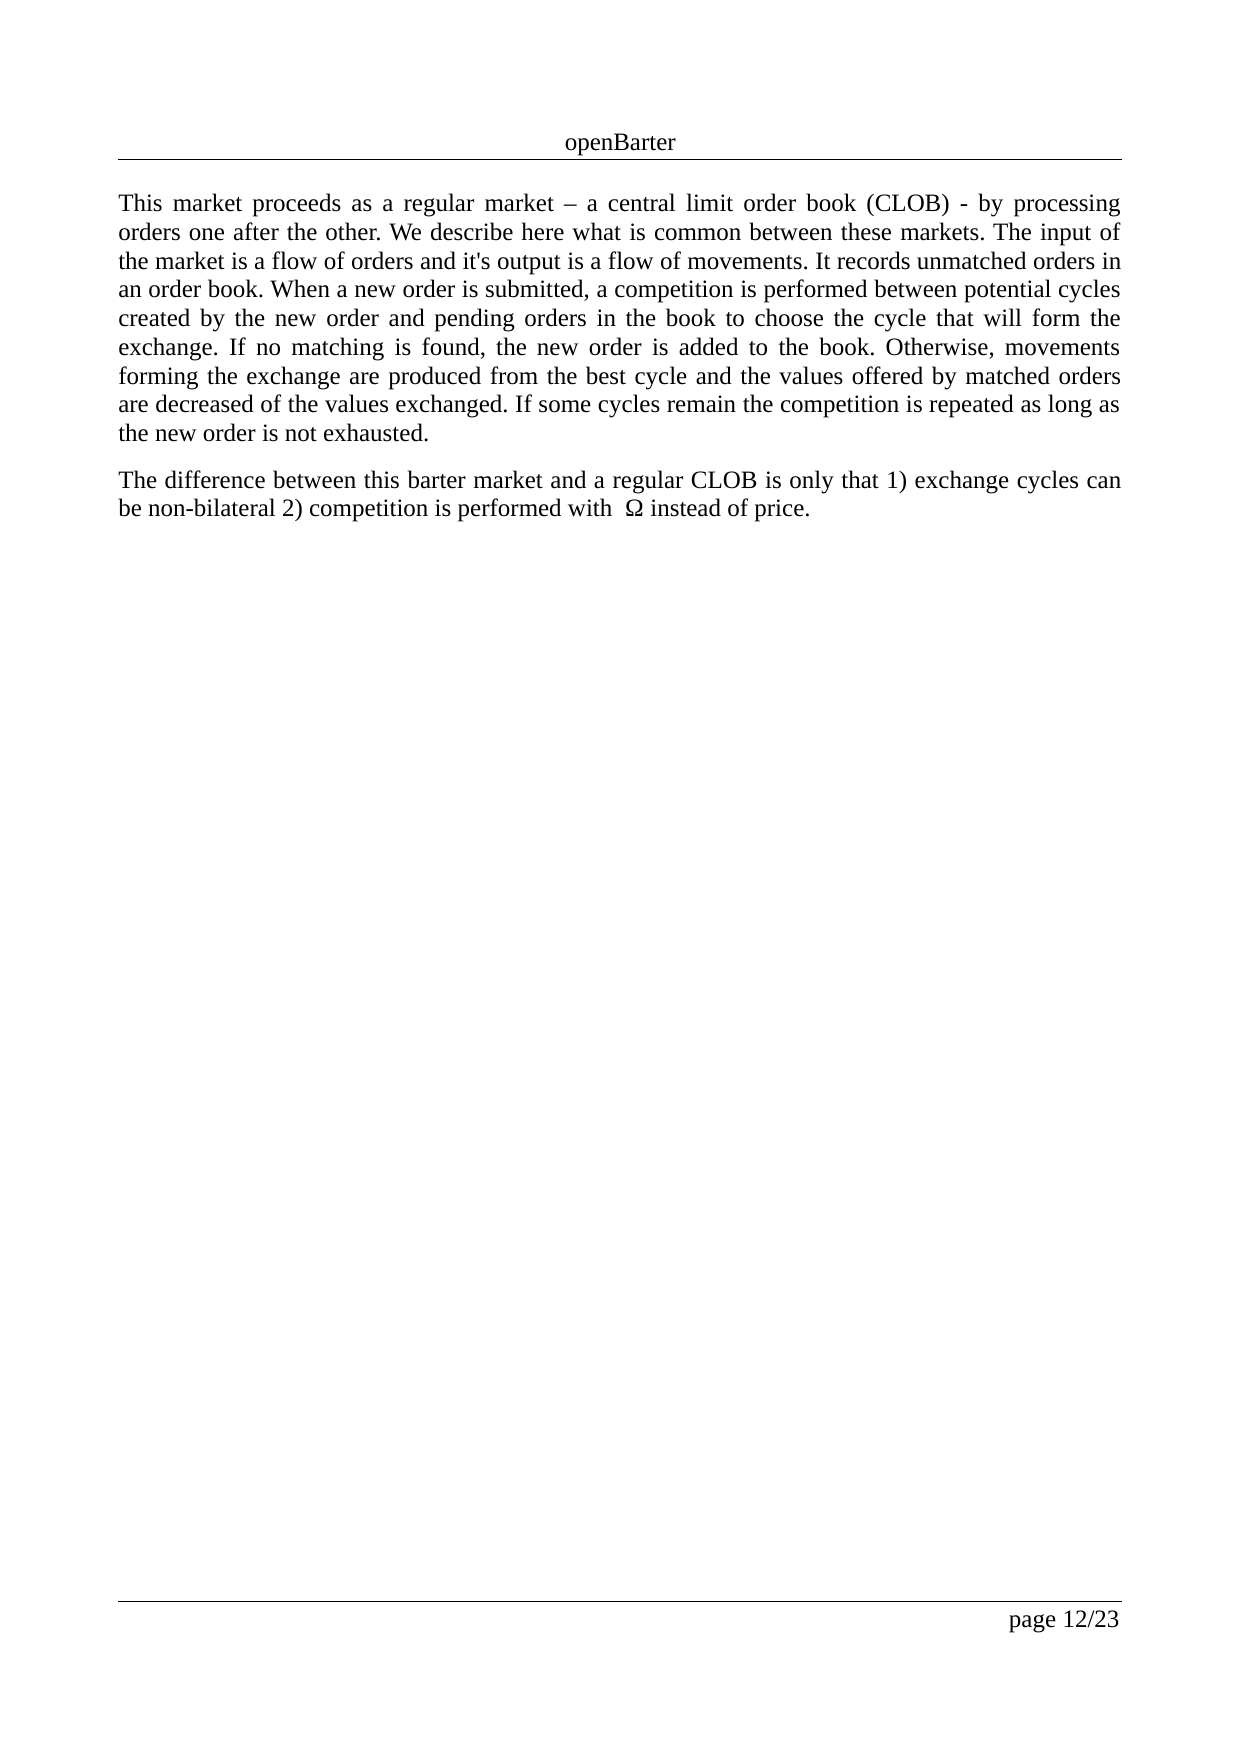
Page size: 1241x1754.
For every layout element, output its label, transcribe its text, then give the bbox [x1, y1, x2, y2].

text The difference between this barter market and a regular CLOB is only that 1) exchange cycles can be non-bilateral 2) competition is performed with Ω instead of price. [118, 465, 1122, 522]
text This market proceeds as a regular market – a central limit order book (CLOB) - by processing orders one after the other. We describe here what is common between these markets. The input of the market is a flow of orders and it's output is a flow of movements. It records unmatched orders in an order book. When a new order is submitted, a competition is performed between potential cycles created by the new order and pending orders in the book to choose the cycle that will form the exchange. If no matching is found, the new order is added to the book. Otherwise, movements forming the exchange are produced from the best cycle and the values offered by matched orders are decreased of the values exchanged. If some cycles remain the competition is repeated as long as the new order is not exhausted. [118, 188, 1122, 447]
